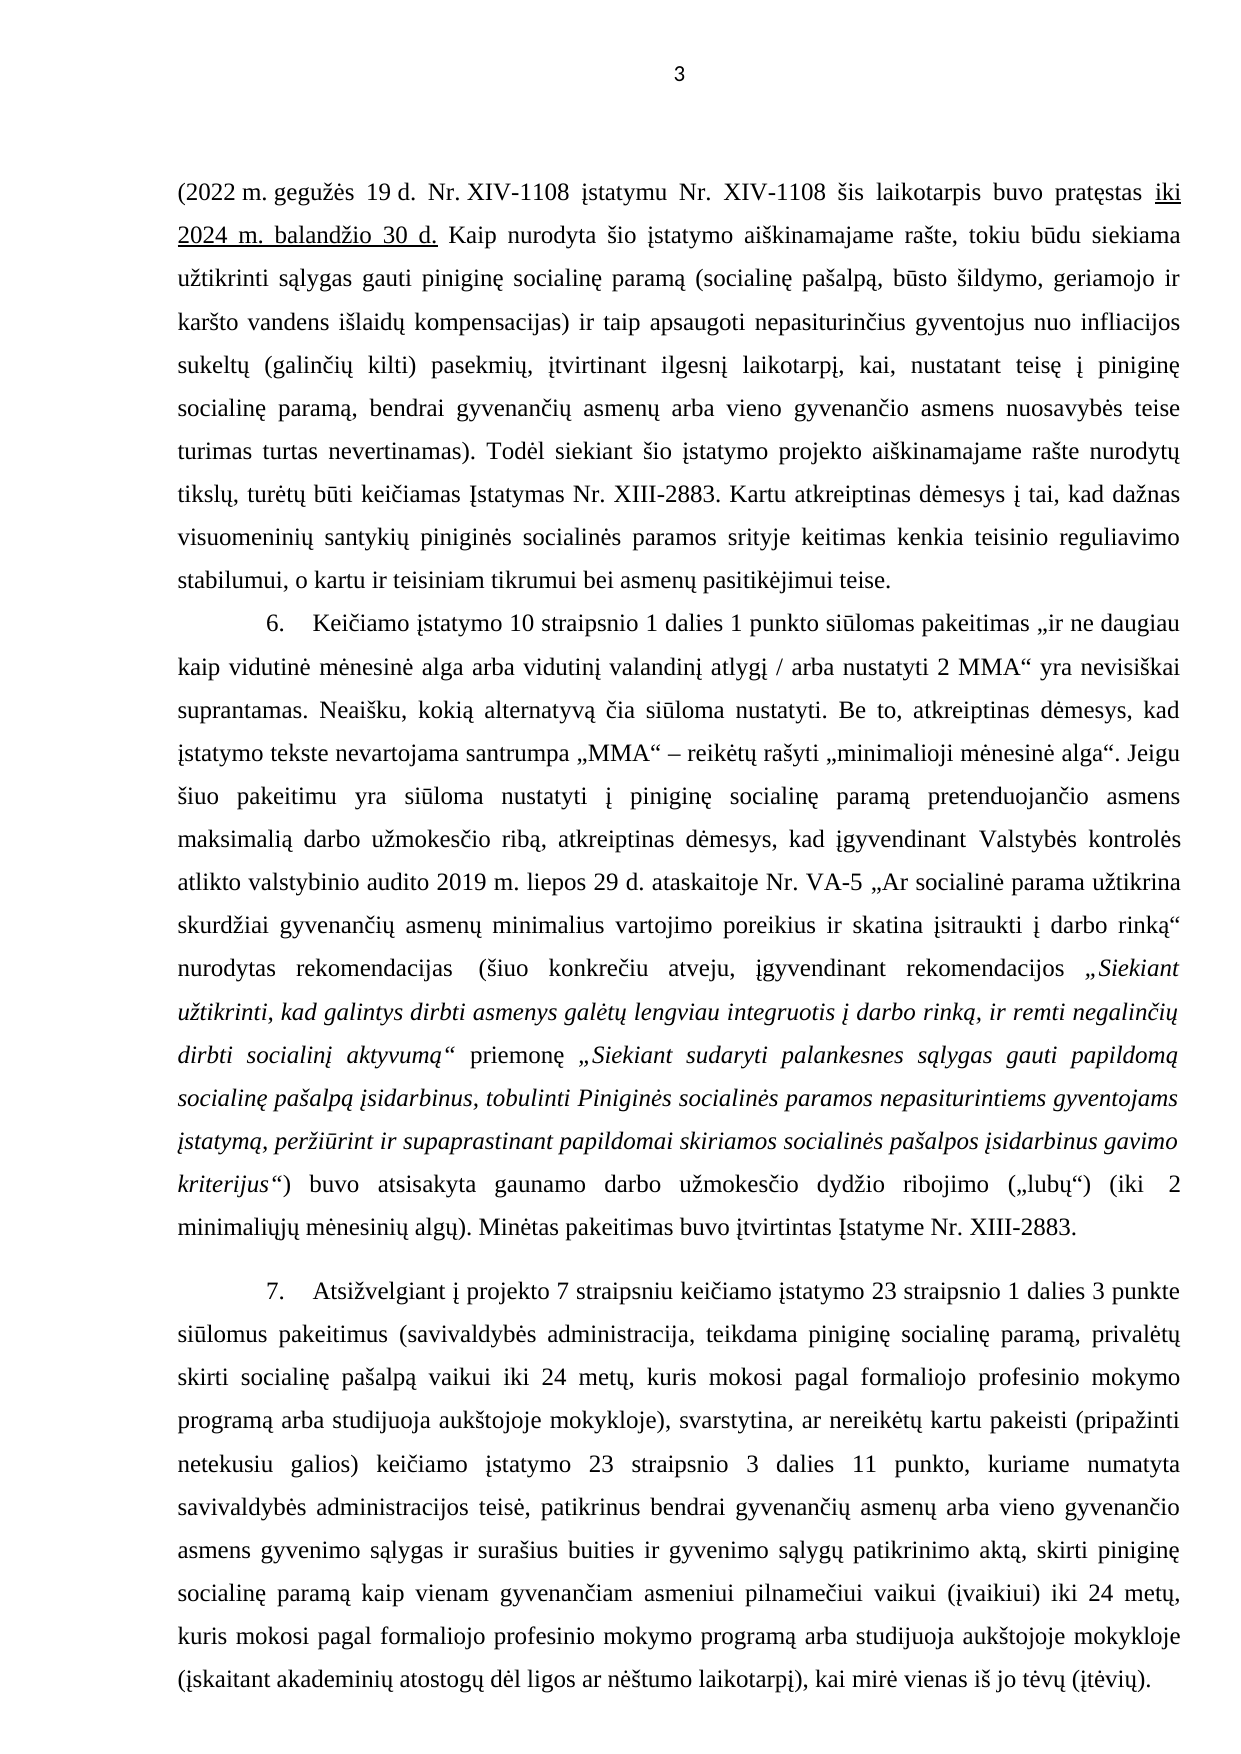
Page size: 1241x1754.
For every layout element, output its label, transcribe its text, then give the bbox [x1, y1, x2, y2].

list Keičiamo įstatymo 10 straipsnio 1 dalies 1 punkto siūlomas pakeitimas „ir ne daugiau kaip vidutinė mėnesinė alga arba vidutinį valandinį atlygį / arba nustatyti 2 MMA“ yra nevisiškai suprantamas. Neaišku, kokią alternatyvą čia siūloma nustatyti. Be to, atkreiptinas dėmesys, kad įstatymo tekste nevartojama santrumpa „MMA“ – reikėtų rašyti „minimalioji mėnesinė alga“. Jeigu šiuo pakeitimu yra siūloma nustatyti į piniginę socialinę paramą pretenduojančio asmens maksimalią darbo užmokesčio ribą, atkreiptinas dėmesys, kad įgyvendinant Valstybės kontrolės atlikto valstybinio audito 2019 m. liepos 29 d. ataskaitoje Nr. VA-5 „Ar socialinė parama užtikrina skurdžiai gyvenančių asmenų minimalius vartojimo poreikius ir skatina įsitraukti į darbo rinką“ nurodytas rekomendacijas (šiuo konkrečiu atveju, įgyvendinant rekomendacijos „Siekiant užtikrinti, kad galintys dirbti asmenys galėtų lengviau integruotis į darbo rinką, ir remti negalinčių dirbti socialinį aktyvumą“ priemonę „Siekiant sudaryti palankesnes sąlygas gauti papildomą socialinę pašalpą įsidarbinus, tobulinti Piniginės socialinės paramos nepasiturintiems gyventojams įstatymą, peržiūrint ir supaprastinant papildomai skiriamos socialinės pašalpos įsidarbinus gavimo kriterijus“) buvo atsisakyta gaunamo darbo užmokesčio dydžio ribojimo („lubų“) (iki 2 minimaliųjų mėnesinių algų). Minėtas pakeitimas buvo įtvirtintas Įstatyme Nr. XIII-2883. [177, 608, 1181, 1241]
list Atsižvelgiant į projekto 7 straipsniu keičiamo įstatymo 23 straipsnio 1 dalies 3 punkte siūlomus pakeitimus (savivaldybės administracija, teikdama piniginę socialinę paramą, privalėtų skirti socialinę pašalpą vaikui iki 24 metų, kuris mokosi pagal formaliojo profesinio mokymo programą arba studijuoja aukštojoje mokykloje), svarstytina, ar nereikėtų kartu pakeisti (pripažinti netekusiu galios) keičiamo įstatymo 23 straipsnio 3 dalies 11 punkto, kuriame numatyta savivaldybės administracijos teisė, patikrinus bendrai gyvenančių asmenų arba vieno gyvenančio asmens gyvenimo sąlygas ir surašius buities ir gyvenimo sąlygų patikrinimo aktą, skirti piniginę socialinę paramą kaip vienam gyvenančiam asmeniui pilnamečiui vaikui (įvaikiui) iki 24 metų, kuris mokosi pagal formaliojo profesinio mokymo programą arba studijuoja aukštojoje mokykloje (įskaitant akademinių atostogų dėl ligos ar nėštumo laikotarpį), kai mirė vienas iš jo tėvų (įtėvių). [177, 1276, 1181, 1693]
list (2022 m. gegužės 19 d. Nr. XIV-1108 įstatymu Nr. XIV-1108 šis laikotarpis buvo pratęstas iki 2024 m. balandžio 30 d. Kaip nurodyta šio įstatymo aiškinamajame rašte, tokiu būdu siekiama užtikrinti sąlygas gauti piniginę socialinę paramą (socialinę pašalpą, būsto šildymo, geriamojo ir karšto vandens išlaidų kompensacijas) ir taip apsaugoti nepasiturinčius gyventojus nuo infliacijos sukeltų (galinčių kilti) pasekmių, įtvirtinant ilgesnį laikotarpį, kai, nustatant teisę į piniginę socialinę paramą, bendrai gyvenančių asmenų arba vieno gyvenančio asmens nuosavybės teise turimas turtas nevertinamas). Todėl siekiant šio įstatymo projekto aiškinamajame rašte nurodytų tikslų, turėtų būti keičiamas Įstatymas Nr. XIII-2883. Kartu atkreiptinas dėmesys į tai, kad dažnas visuomeninių santykių piniginės socialinės paramos srityje keitimas kenkia teisinio reguliavimo stabilumui, o kartu ir teisiniam tikrumui bei asmenų pasitikėjimui teise. [177, 177, 1181, 594]
